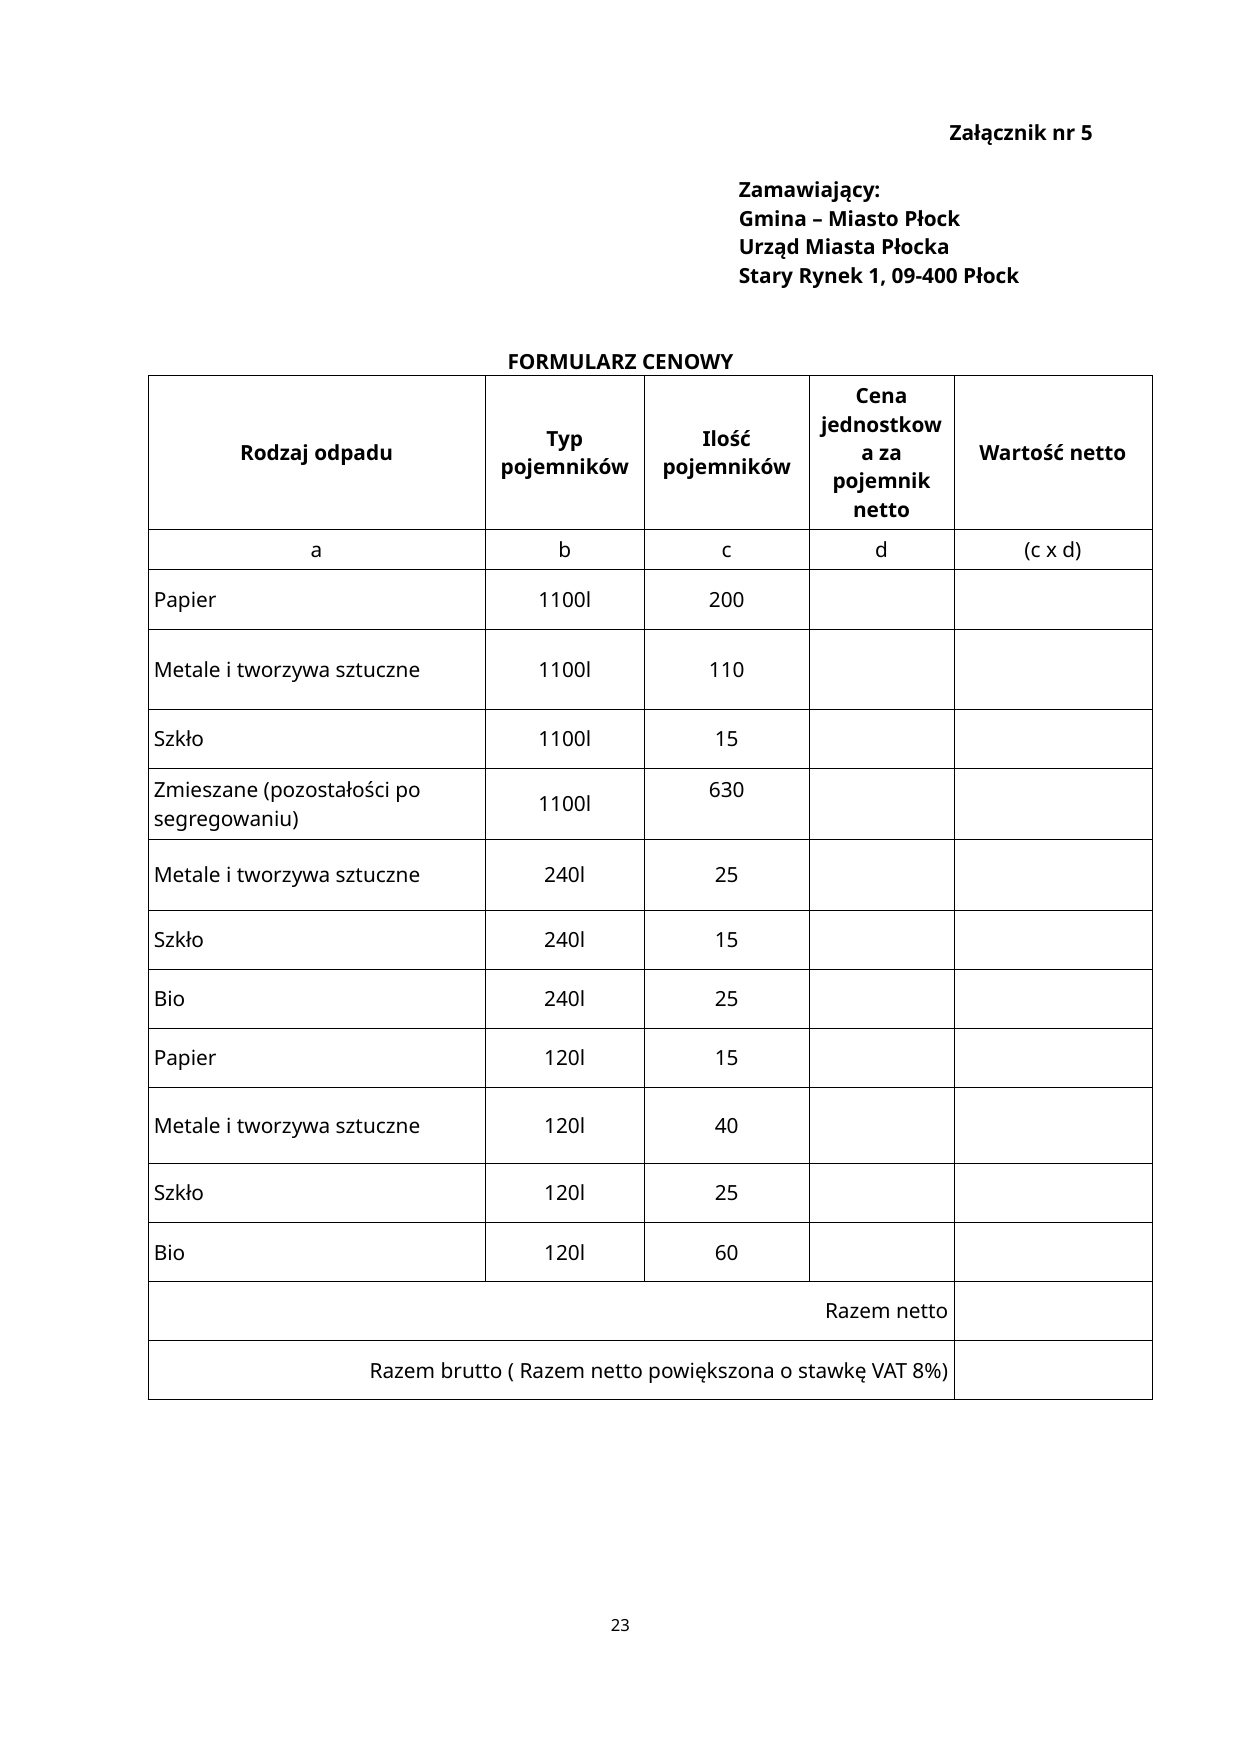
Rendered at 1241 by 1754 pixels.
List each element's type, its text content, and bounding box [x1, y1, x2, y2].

table_cell Bio [149, 970, 485, 1028]
table_cell [810, 911, 954, 969]
table_cell 120l [486, 1164, 644, 1222]
table_header Ilość pojemników [645, 376, 809, 529]
table_cell Metale i tworzywa sztuczne [149, 1088, 485, 1163]
table_cell 40 [645, 1088, 809, 1163]
table_cell [955, 970, 1152, 1028]
table_cell 15 [645, 710, 809, 768]
table_cell 240l [486, 840, 644, 910]
table_cell [955, 1223, 1152, 1281]
table_cell c [645, 530, 809, 569]
table_cell [810, 1029, 954, 1087]
table_cell [810, 630, 954, 709]
table_cell [955, 911, 1152, 969]
table_cell [810, 710, 954, 768]
table_cell Razem netto [149, 1282, 954, 1340]
table_cell 60 [645, 1223, 809, 1281]
table_cell 1100l [486, 710, 644, 768]
text Urząd Miasta Płocka [148, 232, 1093, 261]
table_cell [810, 970, 954, 1028]
table_cell b [486, 530, 644, 569]
table_cell 15 [645, 911, 809, 969]
table_cell [955, 630, 1152, 709]
table_header Wartość netto [955, 376, 1152, 529]
table_cell Bio [149, 1223, 485, 1281]
text Zamawiający: [148, 175, 1093, 204]
table_cell Szkło [149, 1164, 485, 1222]
table_cell [955, 1164, 1152, 1222]
table_header Typ pojemników [486, 376, 644, 529]
table_cell a [149, 530, 485, 569]
table_cell 1100l [486, 630, 644, 709]
table_cell Szkło [149, 911, 485, 969]
table_cell Zmieszane (pozostałości po segregowaniu) [149, 769, 485, 839]
table_cell [955, 1029, 1152, 1087]
table_cell 1100l [486, 570, 644, 628]
table_cell Papier [149, 1029, 485, 1087]
table_cell 25 [645, 840, 809, 910]
table_header Rodzaj odpadu [149, 376, 485, 529]
table_cell [810, 1164, 954, 1222]
text FORMULARZ CENOWY [148, 347, 1093, 375]
table_cell 240l [486, 911, 644, 969]
table_cell 15 [645, 1029, 809, 1087]
table_cell 120l [486, 1029, 644, 1087]
table_cell 200 [645, 570, 809, 628]
table_cell Razem brutto ( Razem netto powiększona o stawkę VAT 8%) [149, 1341, 954, 1399]
table_cell 240l [486, 970, 644, 1028]
table_cell 630 [645, 769, 809, 839]
table_cell 120l [486, 1088, 644, 1163]
table_cell 25 [645, 1164, 809, 1222]
table_cell [955, 840, 1152, 910]
table_cell 120l [486, 1223, 644, 1281]
table_cell [810, 840, 954, 910]
table_cell Papier [149, 570, 485, 628]
table_cell [810, 1088, 954, 1163]
table_cell 110 [645, 630, 809, 709]
table_cell Metale i tworzywa sztuczne [149, 840, 485, 910]
table_cell Szkło [149, 710, 485, 768]
table_cell 25 [645, 970, 809, 1028]
table_cell 1100l [486, 769, 644, 839]
table_cell [955, 710, 1152, 768]
table_cell [955, 1282, 1152, 1340]
table_cell [955, 570, 1152, 628]
text Gmina – Miasto Płock [148, 204, 1093, 232]
table_cell [955, 1341, 1152, 1399]
table_cell d [810, 530, 954, 569]
table_header Cena jednostkowa za pojemnik netto [810, 376, 954, 529]
text Załącznik nr 5 [148, 118, 1093, 147]
table_cell (c x d) [955, 530, 1152, 569]
table_cell [955, 1088, 1152, 1163]
table_cell [810, 1223, 954, 1281]
table_cell [810, 769, 954, 839]
text Stary Rynek 1, 09-400 Płock [148, 261, 1093, 290]
table_cell [810, 570, 954, 628]
table_cell Metale i tworzywa sztuczne [149, 630, 485, 709]
table_cell [955, 769, 1152, 839]
